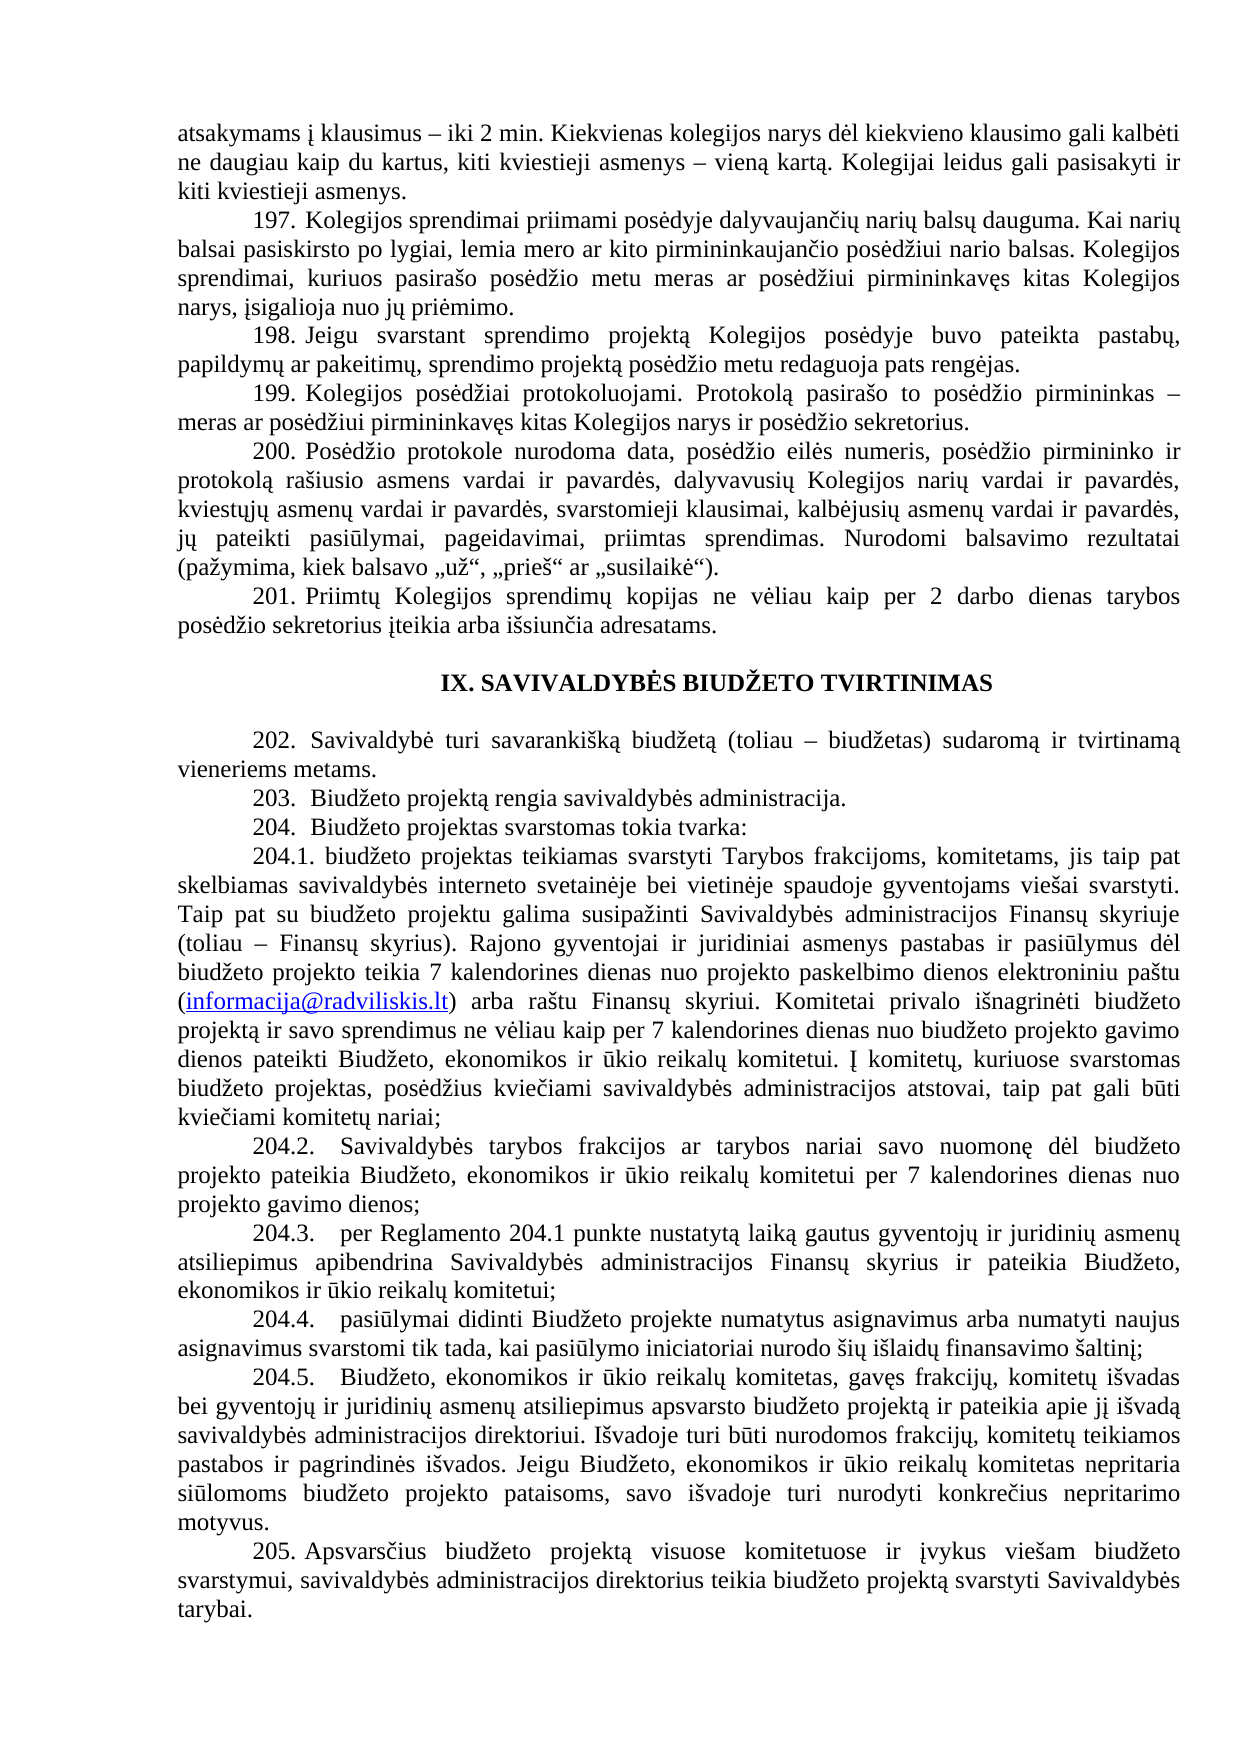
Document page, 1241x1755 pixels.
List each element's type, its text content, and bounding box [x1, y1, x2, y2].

text 204.3. per Reglamento 204.1 punkte nustatytą laiką gautus gyventojų ir juridinių asmenų atsiliepimus apibendrina Savivaldybės administracijos Finansų skyrius ir pateikia Biudžeto, ekonomikos ir ūkio reikalų komitetui; [177, 1218, 1181, 1305]
text 204.4. pasiūlymai didinti Biudžeto projekte numatytus asignavimus arba numatyti naujus asignavimus svarstomi tik tada, kai pasiūlymo iniciatoriai nurodo šių išlaidų finansavimo šaltinį; [177, 1305, 1181, 1363]
text 204.1. biudžeto projektas teikiamas svarstyti Tarybos frakcijoms, komitetams, jis taip pat skelbiamas savivaldybės interneto svetainėje bei vietinėje spaudoje gyventojams viešai svarstyti. Taip pat su biudžeto projektu galima susipažinti Savivaldybės administracijos Finansų skyriuje (toliau – Finansų skyrius). Rajono gyventojai ir juridiniai asmenys pastabas ir pasiūlymus dėl biudžeto projekto teikia 7 kalendorines dienas nuo projekto paskelbimo dienos elektroniniu paštu (informacija@radviliskis.lt) arba raštu Finansų skyriui. Komitetai privalo išnagrinėti biudžeto projektą ir savo sprendimus ne vėliau kaip per 7 kalendorines dienas nuo biudžeto projekto gavimo dienos pateikti Biudžeto, ekonomikos ir ūkio reikalų komitetui. Į komitetų, kuriuose svarstomas biudžeto projektas, posėdžius kviečiami savivaldybės administracijos atstovai, taip pat gali būti kviečiami komitetų nariai; [177, 841, 1181, 1131]
text 201. Priimtų Kolegijos sprendimų kopijas ne vėliau kaip per 2 darbo dienas tarybos posėdžio sekretorius įteikia arba išsiunčia adresatams. [177, 581, 1181, 639]
text 205. Apsvarsčius biudžeto projektą visuose komitetuose ir įvykus viešam biudžeto svarstymui, savivaldybės administracijos direktorius teikia biudžeto projektą svarstyti Savivaldybės tarybai. [177, 1536, 1181, 1623]
text 202. Savivaldybė turi savarankišką biudžetą (toliau – biudžetas) sudaromą ir tvirtinamą vieneriems metams. [177, 726, 1181, 783]
text 198. Jeigu svarstant sprendimo projektą Kolegijos posėdyje buvo pateikta pastabų, papildymų ar pakeitimų, sprendimo projektą posėdžio metu redaguoja pats rengėjas. [177, 321, 1181, 379]
text 204. Biudžeto projektas svarstomas tokia tvarka: [177, 812, 1181, 841]
text 203. Biudžeto projektą rengia savivaldybės administracija. [177, 783, 1181, 812]
text 197. Kolegijos sprendimai priimami posėdyje dalyvaujančių narių balsų dauguma. Kai narių balsai pasiskirsto po lygiai, lemia mero ar kito pirmininkaujančio posėdžiui nario balsas. Kolegijos sprendimai, kuriuos pasirašo posėdžio metu meras ar posėdžiui pirmininkavęs kitas Kolegijos narys, įsigalioja nuo jų priėmimo. [177, 205, 1181, 321]
text 199. Kolegijos posėdžiai protokoluojami. Protokolą pasirašo to posėdžio pirmininkas – meras ar posėdžiui pirmininkavęs kitas Kolegijos narys ir posėdžio sekretorius. [177, 379, 1181, 437]
text 204.5. Biudžeto, ekonomikos ir ūkio reikalų komitetas, gavęs frakcijų, komitetų išvadas bei gyventojų ir juridinių asmenų atsiliepimus apsvarsto biudžeto projektą ir pateikia apie jį išvadą savivaldybės administracijos direktoriui. Išvadoje turi būti nurodomos frakcijų, komitetų teikiamos pastabos ir pagrindinės išvados. Jeigu Biudžeto, ekonomikos ir ūkio reikalų komitetas nepritaria siūlomoms biudžeto projekto pataisoms, savo išvadoje turi nurodyti konkrečius nepritarimo motyvus. [177, 1363, 1181, 1536]
text 204.2. Savivaldybės tarybos frakcijos ar tarybos nariai savo nuomonę dėl biudžeto projekto pateikia Biudžeto, ekonomikos ir ūkio reikalų komitetui per 7 kalendorines dienas nuo projekto gavimo dienos; [177, 1131, 1181, 1218]
text IX. SAVIVALDYBĖS BIUDŽETO TVIRTINIMAS [177, 668, 1181, 697]
text 200. Posėdžio protokole nurodoma data, posėdžio eilės numeris, posėdžio pirmininko ir protokolą rašiusio asmens vardai ir pavardės, dalyvavusių Kolegijos narių vardai ir pavardės, kviestųjų asmenų vardai ir pavardės, svarstomieji klausimai, kalbėjusių asmenų vardai ir pavardės, jų pateikti pasiūlymai, pageidavimai, priimtas sprendimas. Nurodomi balsavimo rezultatai (pažymima, kiek balsavo „už“, „prieš“ ar „susilaikė“). [177, 437, 1181, 581]
text atsakymams į klausimus – iki 2 min. Kiekvienas kolegijos narys dėl kiekvieno klausimo gali kalbėti ne daugiau kaip du kartus, kiti kviestieji asmenys – vieną kartą. Kolegijai leidus gali pasisakyti ir kiti kviestieji asmenys. [177, 118, 1181, 205]
